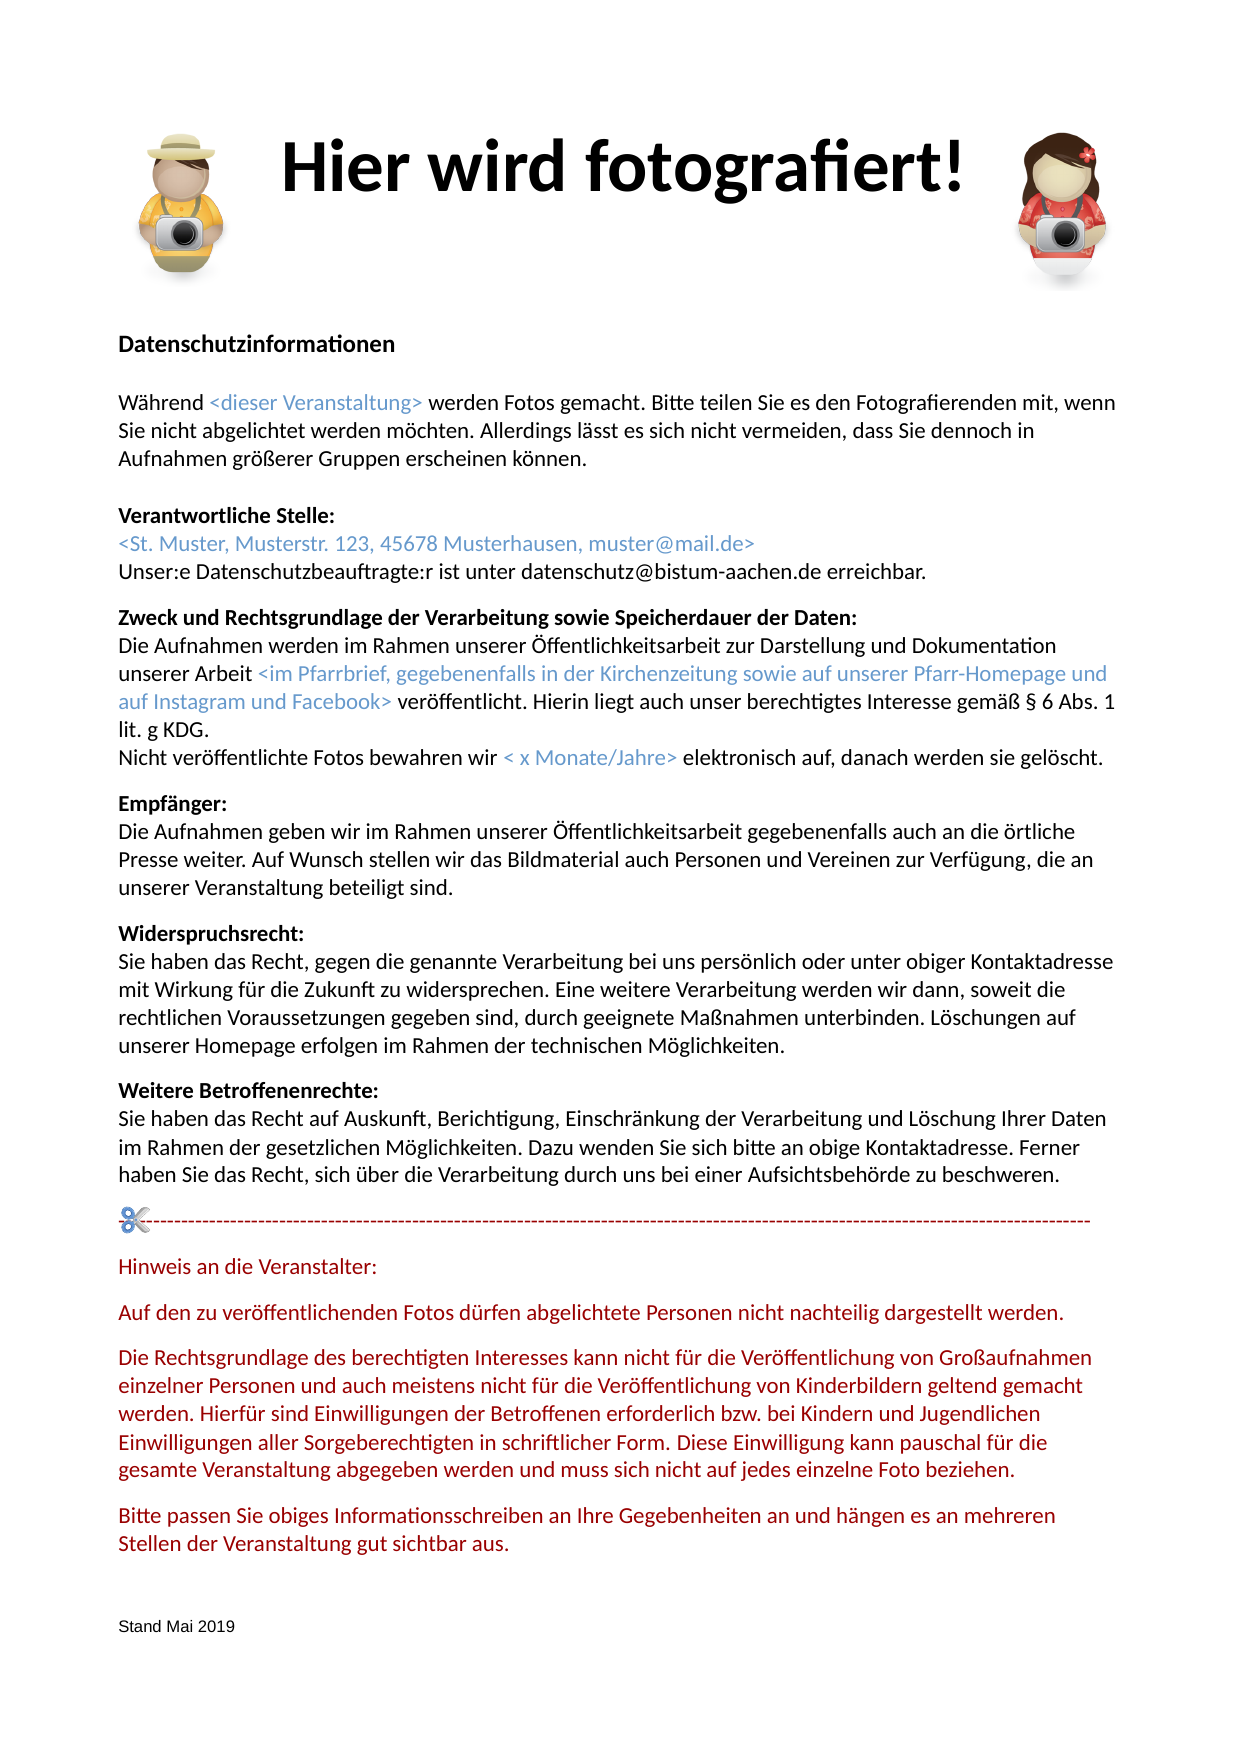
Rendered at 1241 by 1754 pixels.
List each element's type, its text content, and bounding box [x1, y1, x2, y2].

text Auf den zu veröffentlichenden Fotos dürfen abgelichtete Personen nicht nachteilig dargestellt werden. [118, 1298, 1122, 1326]
text Verantwortliche Stelle: <St. Muster, Musterstr. 123, 45678 Musterhausen, muster@mail.de> Unser:e Datenschutzbeauftragte:r ist unter datenschutz@bistum-aachen.de erreichbar. [118, 501, 1122, 585]
text Zweck und Rechtsgrundlage der Verarbeitung sowie Speicherdauer der Daten: Die Aufnahmen werden im Rahmen unserer Öffentlichkeitsarbeit zur Darstellung und Dokumentation unserer Arbeit <im Pfarrbrief, gegebenenfalls in der Kirchenzeitung sowie auf unserer Pfarr-Homepage und auf Instagram und Facebook> veröffentlicht. Hierin liegt auch unser berechtigtes Interesse gemäß § 6 Abs. 1 lit. g KDG. Nicht veröffentlichte Fotos bewahren wir < x Monate/Jahre> elektronisch auf, danach werden sie gelöscht. [118, 603, 1122, 771]
text Hinweis an die Veranstalter: [118, 1252, 1122, 1280]
text Während <dieser Veranstaltung> werden Fotos gemacht. Bitte teilen Sie es den Fotografierenden mit, wenn Sie nicht abgelichtet werden möchten. Allerdings lässt es sich nicht vermeiden, dass Sie dennoch in Aufnahmen größerer Gruppen erscheinen können. [118, 388, 1122, 472]
text Weitere Betroffenenrechte: Sie haben das Recht auf Auskunft, Berichtigung, Einschränkung der Verarbeitung und Löschung Ihrer Daten im Rahmen der gesetzlichen Möglichkeiten. Dazu wenden Sie sich bitte an obige Kontaktadresse. Ferner haben Sie das Recht, sich über die Verarbeitung durch uns bei einer Aufsichtsbehörde zu beschweren. [118, 1077, 1122, 1189]
text Die Rechtsgrundlage des berechtigten Interesses kann nicht für die Veröffentlichung von Großaufnahmen einzelner Personen und auch meistens nicht für die Veröffentlichung von Kinderbildern geltend gemacht werden. Hierfür sind Einwilligungen der Betroffenen erforderlich bzw. bei Kindern und Jugendlichen Einwilligungen aller Sorgeberechtigten in schriftlicher Form. Diese Einwilligung kann pauschal für die gesamte Veranstaltung abgegeben werden und muss sich nicht auf jedes einzelne Foto beziehen. [118, 1343, 1122, 1484]
text Empfänger: Die Aufnahmen geben wir im Rahmen unserer Öffentlichkeitsarbeit gegebenenfalls auch an die örtliche Presse weiter. Auf Wunsch stellen wir das Bildmaterial auch Personen und Vereinen zur Verfügung, die an unserer Veranstaltung beteiligt sind. [118, 789, 1122, 901]
text Widerspruchsrecht: Sie haben das Recht, gegen die genannte Verarbeitung bei uns persönlich oder unter obiger Kontaktadresse mit Wirkung für die Zukunft zu widersprechen. Eine weitere Verarbeitung werden wir dann, soweit die rechtlichen Voraussetzungen gegeben sind, durch geeignete Maßnahmen unterbinden. Löschungen auf unserer Homepage erfolgen im Rahmen der technischen Möglichkeiten. [118, 919, 1122, 1059]
text Bitte passen Sie obiges Informationsschreiben an Ihre Gegebenheiten an und hängen es an mehreren Stellen der Veranstaltung gut sichtbar aus. [118, 1501, 1122, 1557]
text Hier wird fotografiert! [118, 118, 1122, 210]
picture [122, 122, 241, 287]
text Datenschutzinformationen [118, 328, 1122, 358]
picture [1007, 121, 1120, 291]
